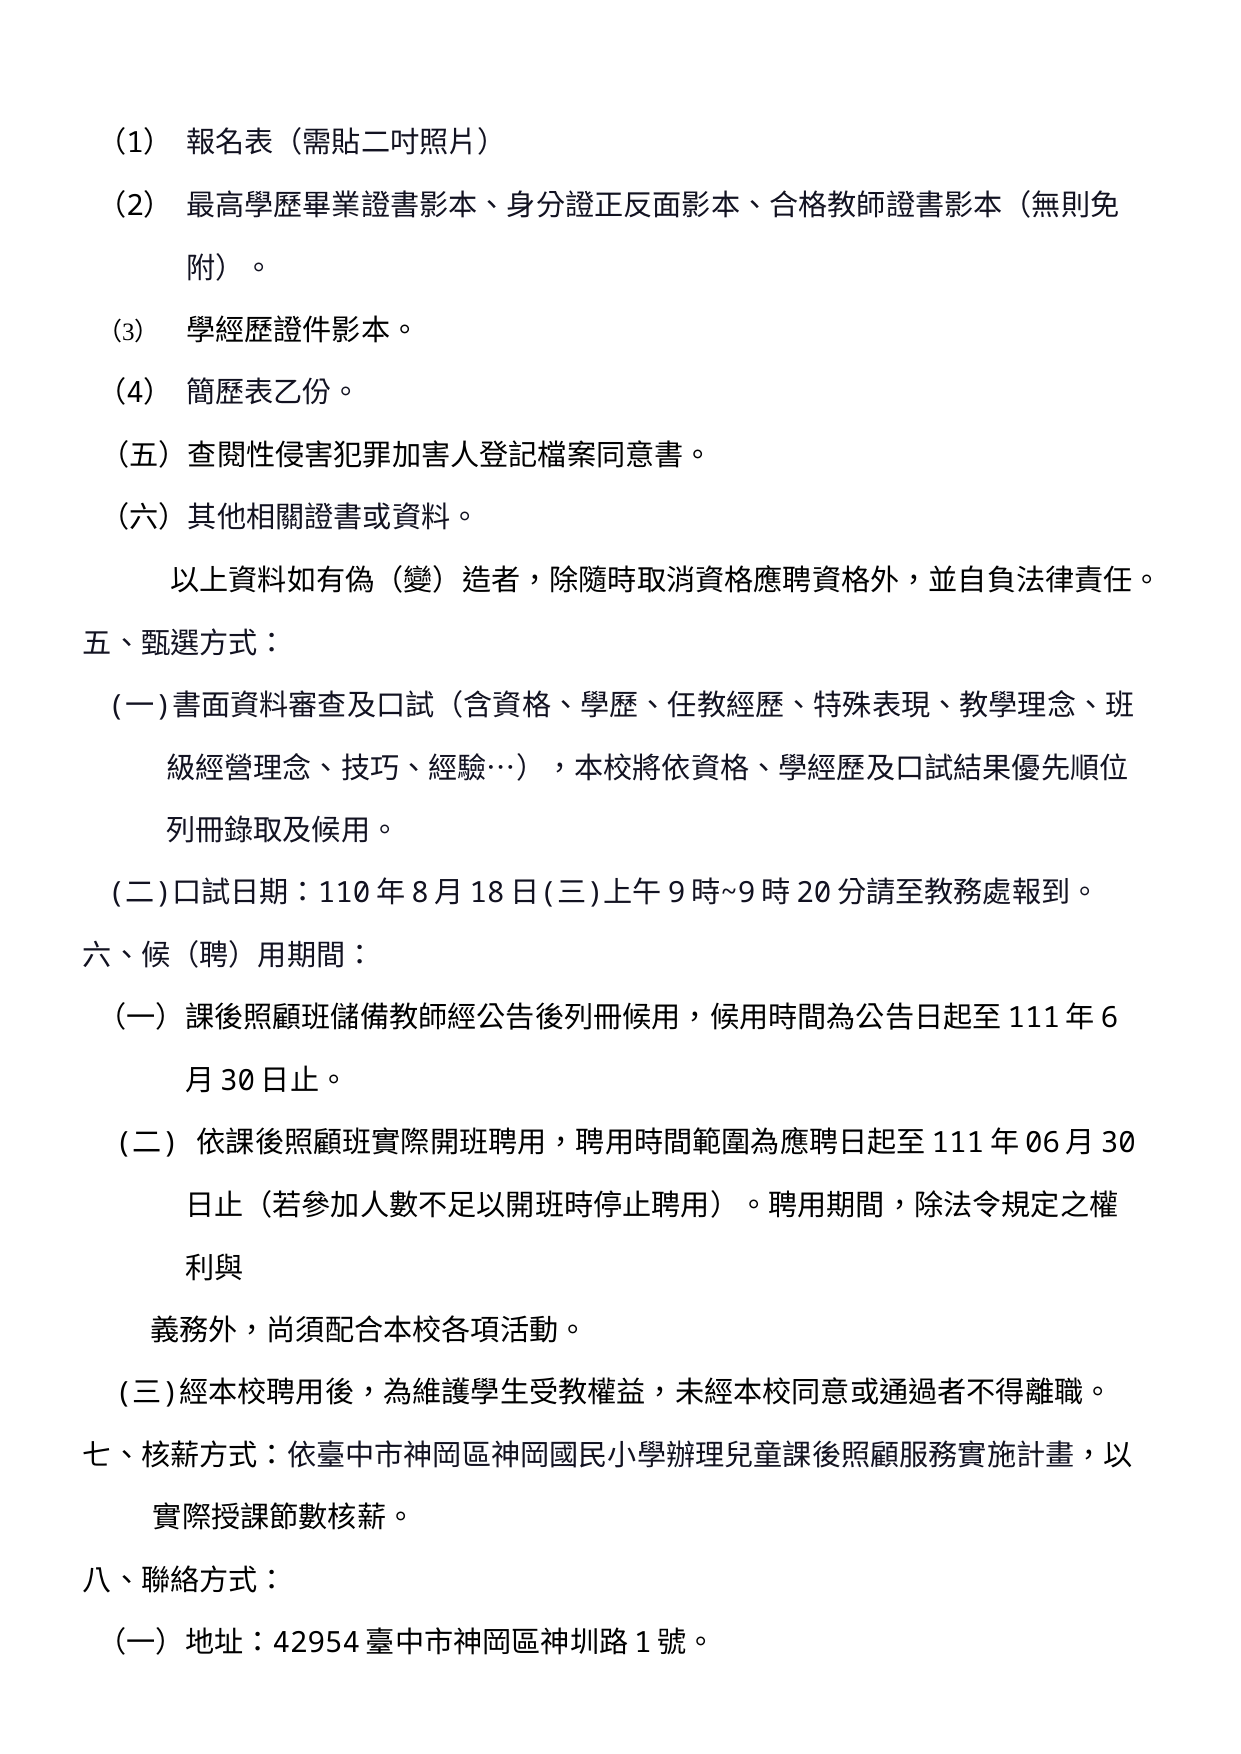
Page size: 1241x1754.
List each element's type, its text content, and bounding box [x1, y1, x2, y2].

text 五、甄選方式： [83, 599, 1146, 661]
text (二)口試日期：110年8月18日(三)上午9時~9時20分請至教務處報到。 [108, 849, 1146, 911]
text (二) 依課後照顧班實際開班聘用，聘用時間範圍為應聘日起至111年06月30日止（若參加人數不足以開班時停止聘用）。聘用期間，除法令規定之權利與 [97, 1099, 1146, 1286]
text （一）地址：42954臺中市神岡區神圳路1號。 [97, 1599, 1146, 1661]
text 實際授課節數核薪。 [83, 1474, 1146, 1536]
text （一）課後照顧班儲備教師經公告後列冊候用，候用時間為公告日起至111年6月30日止。 [97, 974, 1146, 1099]
text 義務外，尚須配合本校各項活動。 [97, 1286, 1146, 1349]
text 以上資料如有偽（變）造者，除隨時取消資格應聘資格外，並自負法律責任。 [83, 536, 1146, 599]
list 最高學歷畢業證書影本、身分證正反面影本、合格教師證書影本（無則免附）。 [97, 161, 1146, 286]
text (三)經本校聘用後，為維護學生受教權益，未經本校同意或通過者不得離職。 [97, 1349, 1146, 1411]
list 學經歷證件影本。 [97, 286, 1146, 349]
list 報名表（需貼二吋照片） [97, 99, 1146, 161]
list 簡歷表乙份。 [97, 349, 1146, 411]
text 六、候（聘）用期間： [83, 911, 1146, 974]
text （六）其他相關證書或資料。 [83, 474, 1146, 536]
text 七、核薪方式：依臺中市神岡區神岡國民小學辦理兒童課後照顧服務實施計畫，以 [83, 1411, 1146, 1474]
text (一)書面資料審查及口試（含資格、學歷、任教經歷、特殊表現、教學理念、班級經營理念、技巧、經驗…），本校將依資格、學經歷及口試結果優先順位列冊錄取及候用。 [108, 661, 1146, 849]
text （五）查閱性侵害犯罪加害人登記檔案同意書。 [83, 411, 1146, 474]
text 八、聯絡方式： [83, 1536, 1146, 1599]
